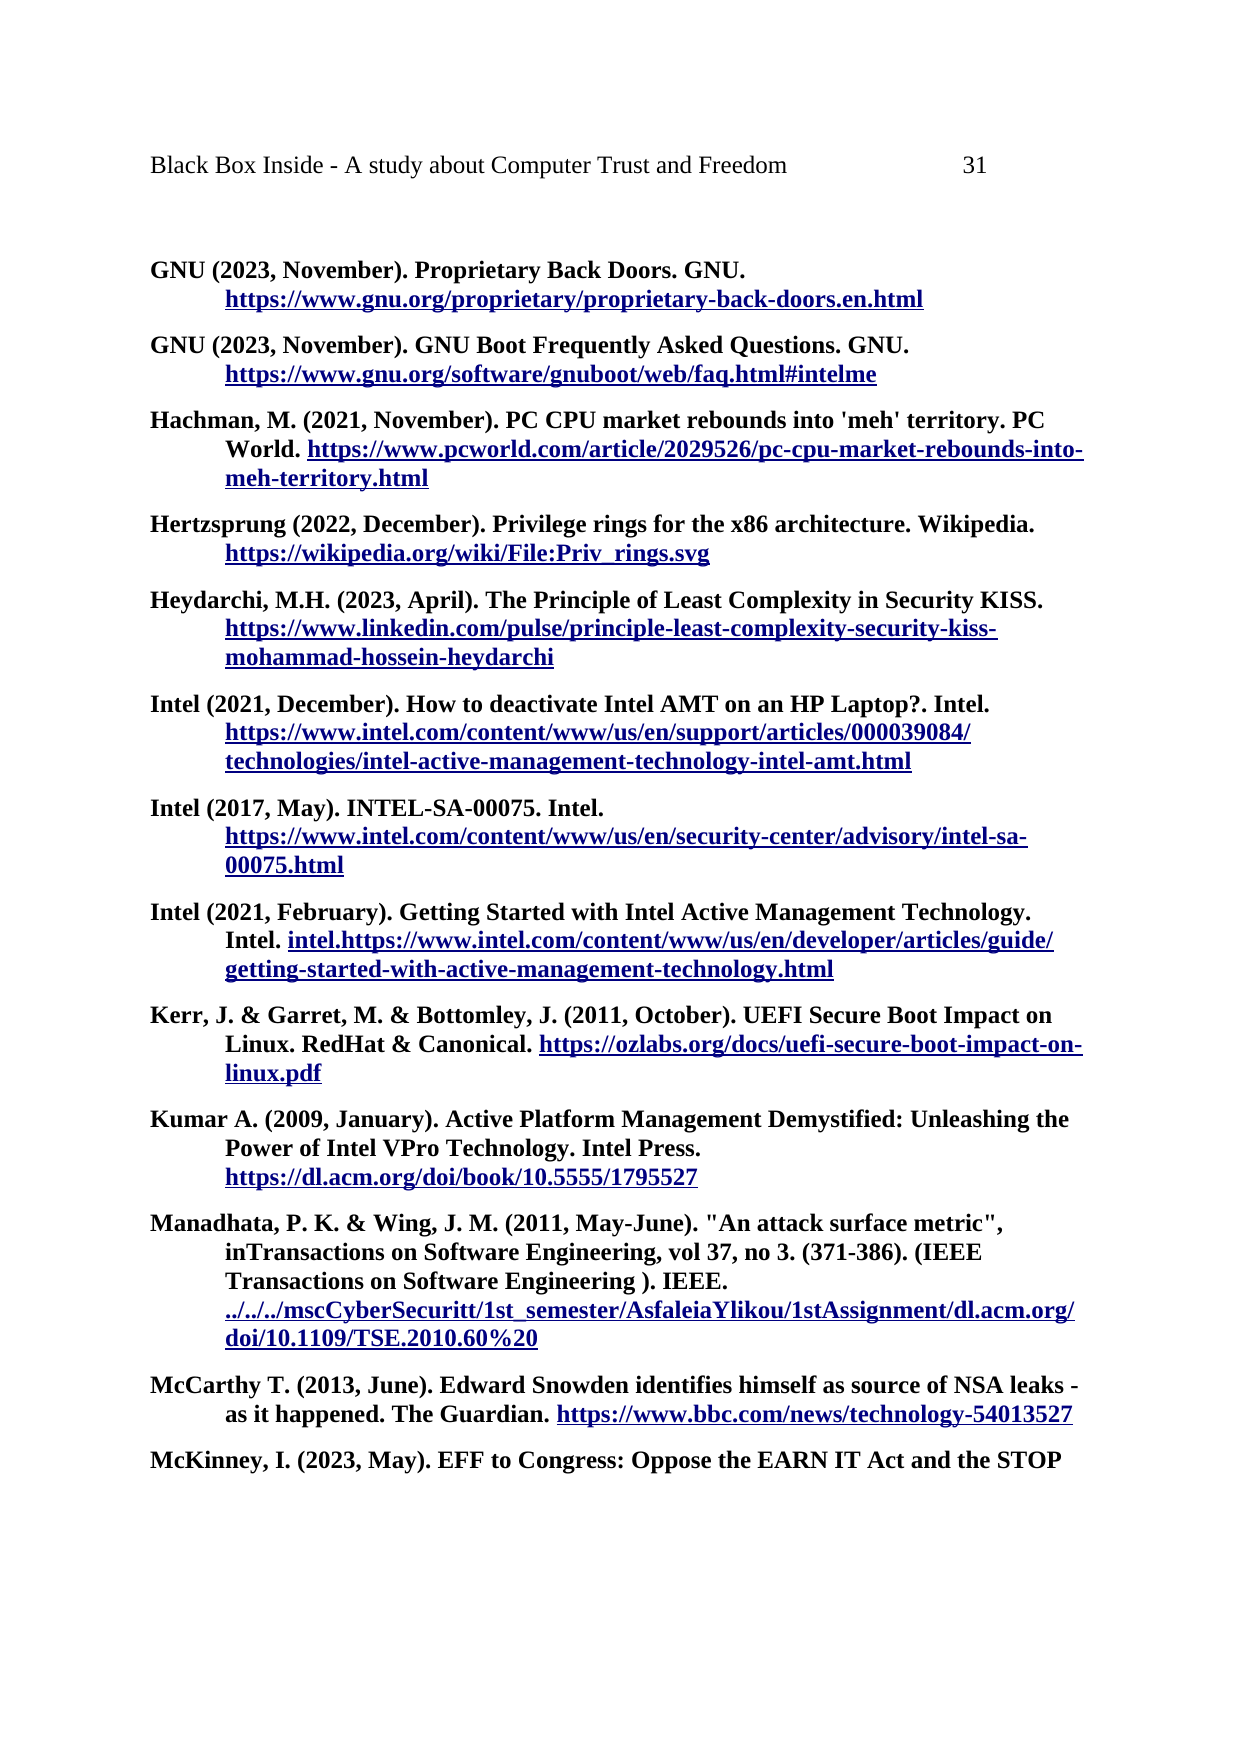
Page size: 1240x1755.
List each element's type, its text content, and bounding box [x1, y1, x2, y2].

text Intel (2021, February). Getting Started with Intel Active Management Technology. Intel. intel.https://www.intel.com/content/www/us/en/developer/articles/guide/getting-started-with-active-management-technology.html [150, 897, 1089, 983]
text McKinney, I. (2023, May). EFF to Congress: Oppose the EARN IT Act and the STOP [150, 1445, 1089, 1474]
text Hertzsprung (2022, December). Privilege rings for the x86 architecture. Wikipedia. https://wikipedia.org/wiki/File:Priv_rings.svg [150, 509, 1089, 567]
text McCarthy T. (2013, June). Edward Snowden identifies himself as source of NSA leaks - as it happened. The Guardian. https://www.bbc.com/news/technology-54013527 [150, 1370, 1089, 1427]
text Kerr, J. & Garret, M. & Bottomley, J. (2011, October). UEFI Secure Boot Impact on Linux. RedHat & Canonical. https://ozlabs.org/docs/uefi-secure-boot-impact-on-linux.pdf [150, 1001, 1089, 1087]
text Kumar A. (2009, January). Active Platform Management Demystified: Unleashing the Power of Intel VPro Technology. Intel Press. https://dl.acm.org/doi/book/10.5555/1795527 [150, 1104, 1089, 1191]
text Manadhata, P. K. & Wing, J. M. (2011, May-June). "An attack surface metric", inTransactions on Software Engineering, vol 37, no 3. (371-386). (IEEE Transactions on Software Engineering ). IEEE. ../../../mscCyberSecuritt/1st_semester/AsfaleiaYlikou/1stAssignment/dl.acm.org/doi/10.1109/TSE.2010.60%20 [150, 1208, 1089, 1352]
text Heydarchi, M.H. (2023, April). The Principle of Least Complexity in Security KISS. https://www.linkedin.com/pulse/principle-least-complexity-security-kiss-mohammad-hossein-heydarchi [150, 585, 1089, 671]
text Intel (2017, May). INTEL-SA-00075. Intel. https://www.intel.com/content/www/us/en/security-center/advisory/intel-sa-00075.html [150, 793, 1089, 879]
text GNU (2023, November). GNU Boot Frequently Asked Questions. GNU. https://www.gnu.org/software/gnuboot/web/faq.html#intelme [150, 330, 1089, 388]
text GNU (2023, November). Proprietary Back Doors. GNU. https://www.gnu.org/proprietary/proprietary-back-doors.en.html [150, 255, 1089, 313]
text Hachman, M. (2021, November). PC CPU market rebounds into 'meh' territory. PC World. https://www.pcworld.com/article/2029526/pc-cpu-market-rebounds-into-meh-territory.html [150, 406, 1089, 492]
text Intel (2021, December). How to deactivate Intel AMT on an HP Laptop?. Intel. https://www.intel.com/content/www/us/en/support/articles/000039084/technologies/intel-active-management-technology-intel-amt.html [150, 689, 1089, 775]
